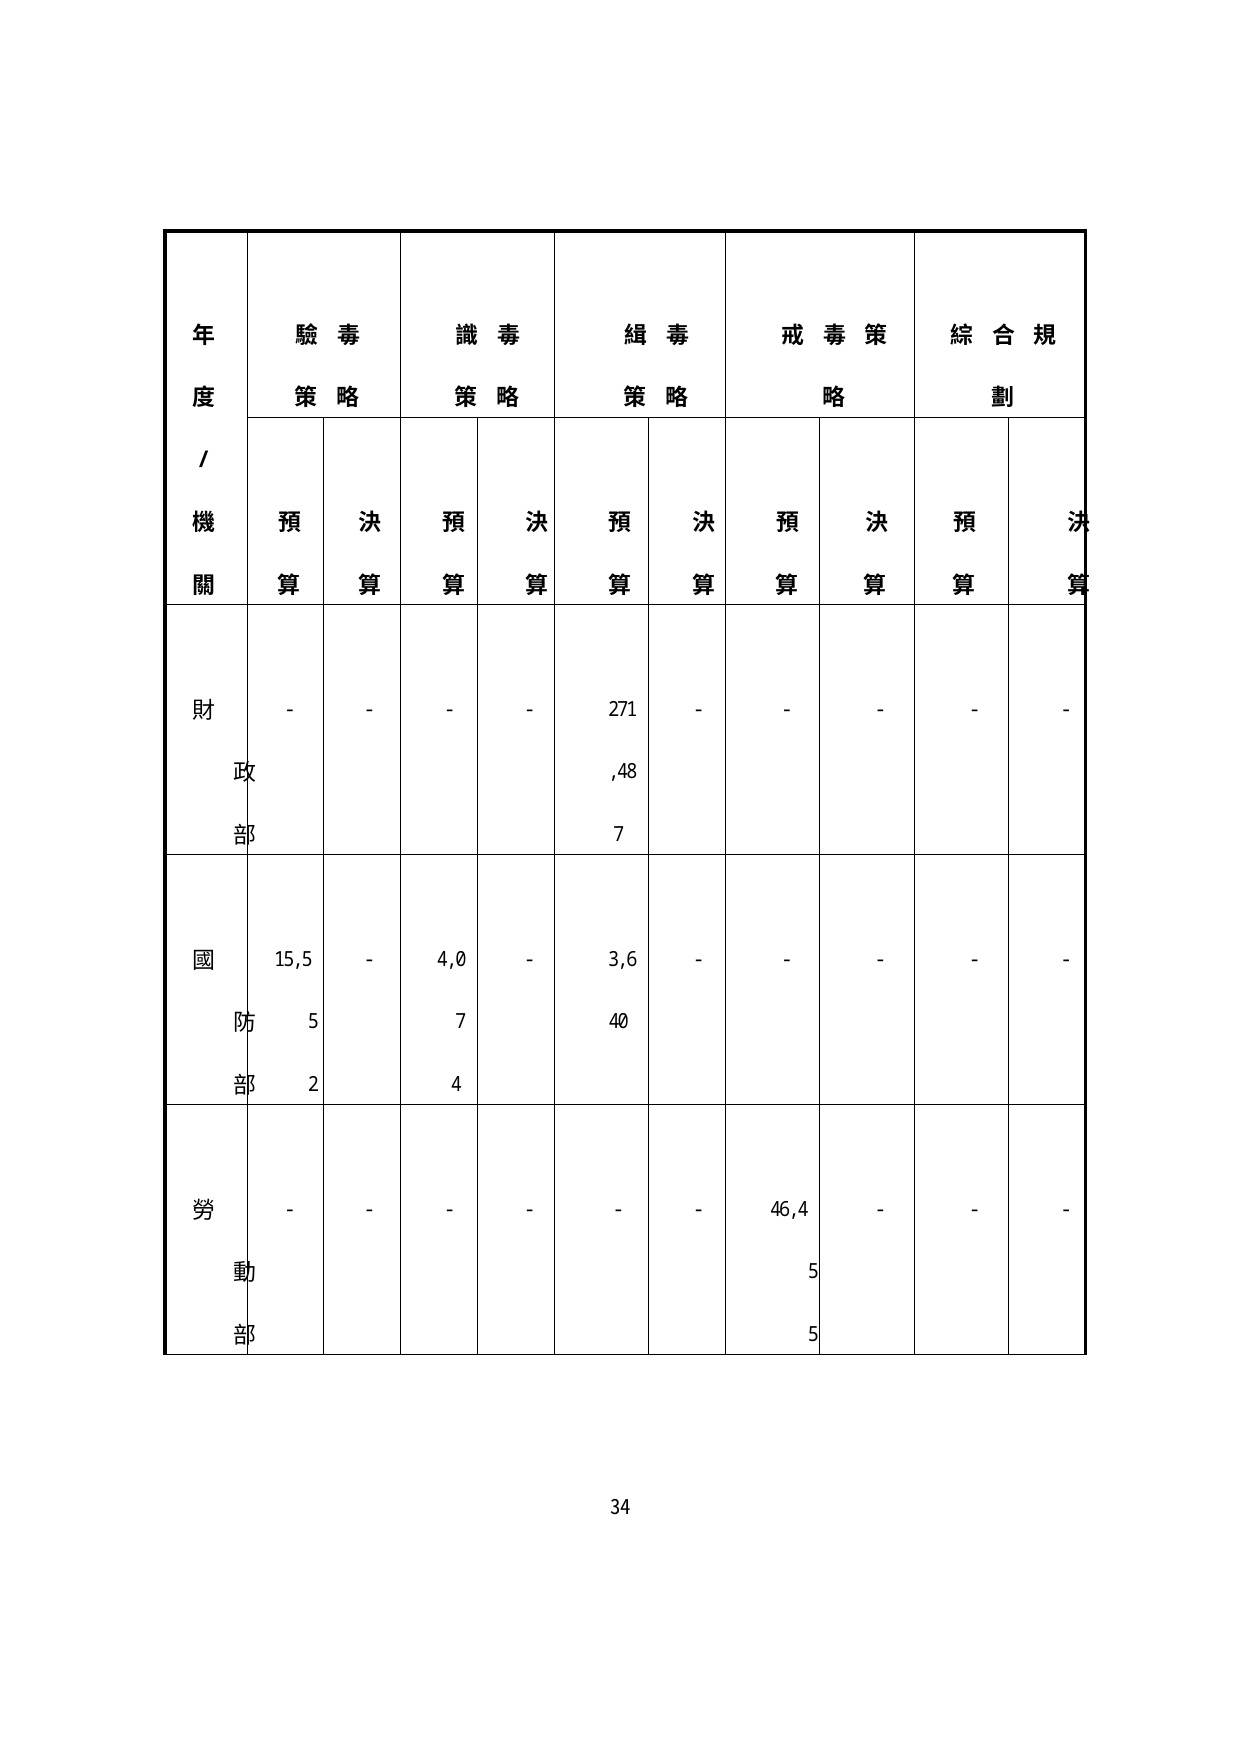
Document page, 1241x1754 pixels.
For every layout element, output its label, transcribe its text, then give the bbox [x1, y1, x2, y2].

table_cell 決算 [1009, 418, 1084, 604]
table_cell 預算 [248, 418, 323, 604]
table_cell 46,455 [726, 1105, 819, 1354]
table_cell - [649, 1105, 725, 1354]
table_cell 決算 [478, 418, 554, 604]
table_cell - [820, 1105, 914, 1354]
table_cell 勞動部 [167, 1105, 247, 1354]
table_header 識毒策略 [401, 233, 554, 417]
table_cell - [820, 855, 914, 1104]
table_cell - [401, 1105, 477, 1354]
table_cell 國防部 [167, 855, 247, 1104]
table_cell 決算 [324, 418, 400, 604]
table_cell - [324, 605, 400, 854]
table_cell - [915, 1105, 1008, 1354]
table_cell - [478, 605, 554, 854]
table_header 驗毒策略 [248, 233, 400, 417]
table_cell 271,487 [555, 605, 648, 854]
table_cell 15,552 [248, 855, 323, 1104]
table_cell - [649, 605, 725, 854]
table_cell - [478, 855, 554, 1104]
table_cell 財政部 [167, 605, 247, 854]
table_cell - [1009, 1105, 1084, 1354]
table_cell - [324, 1105, 400, 1354]
table_cell - [478, 1105, 554, 1354]
table_cell - [555, 1105, 648, 1354]
table_cell - [324, 855, 400, 1104]
table_cell 決算 [820, 418, 914, 604]
table_cell - [1009, 605, 1084, 854]
table_cell 預算 [555, 418, 648, 604]
table_cell - [820, 605, 914, 854]
table_cell 預算 [726, 418, 819, 604]
table_header 戒毒策略 [726, 233, 914, 417]
table_cell - [915, 855, 1008, 1104]
table_cell - [248, 605, 323, 854]
table_cell 預算 [401, 418, 477, 604]
table_cell - [649, 855, 725, 1104]
table_cell 決算 [649, 418, 725, 604]
table_cell - [401, 605, 477, 854]
table_header 綜合規劃 [915, 233, 1084, 417]
table_cell - [726, 605, 819, 854]
table_cell 4,074 [401, 855, 477, 1104]
table_header 年度/ 機關別 [167, 233, 247, 604]
table_cell 預算 [915, 418, 1008, 604]
table_cell - [915, 605, 1008, 854]
table_cell - [248, 1105, 323, 1354]
table_header 緝毒策略 [555, 233, 725, 417]
table_cell - [1009, 855, 1084, 1104]
table_cell - [726, 855, 819, 1104]
table_cell 3,640 [555, 855, 648, 1104]
